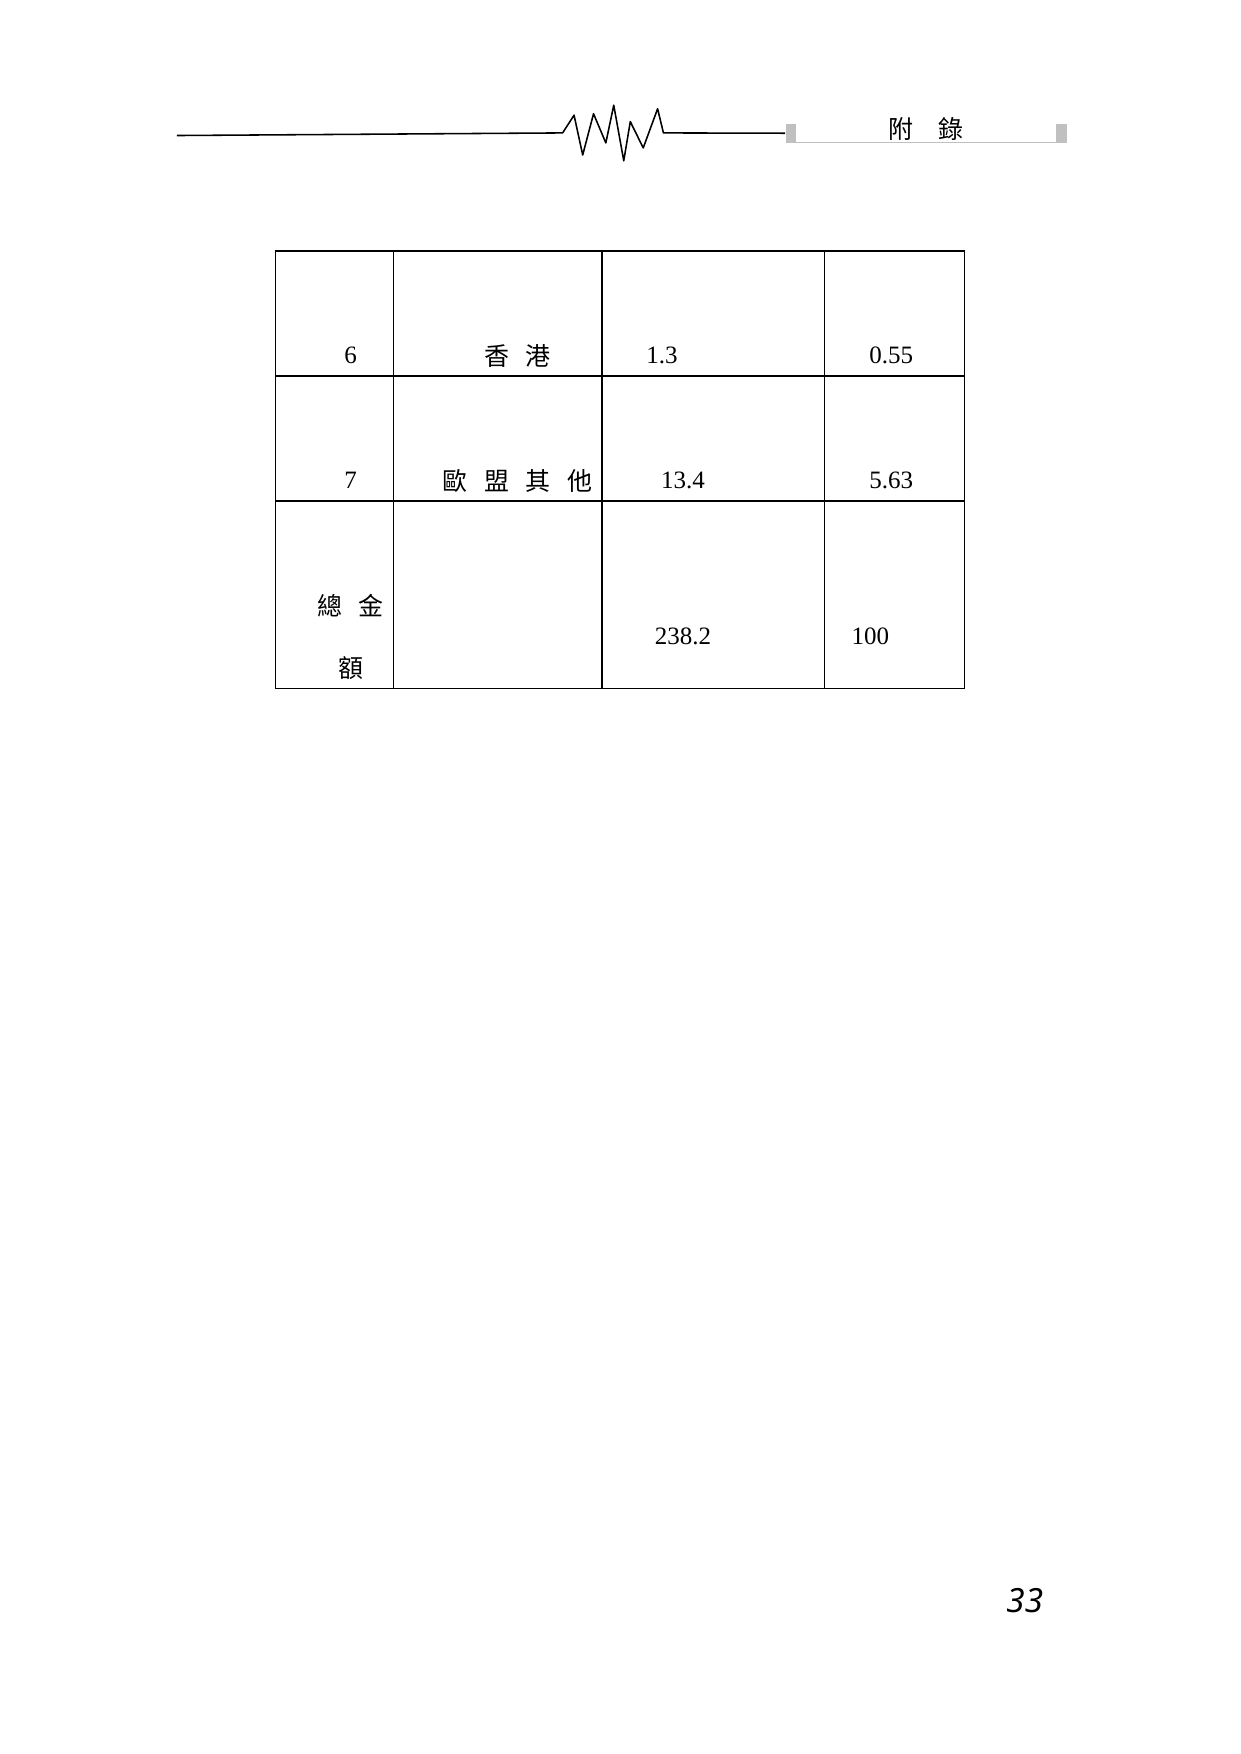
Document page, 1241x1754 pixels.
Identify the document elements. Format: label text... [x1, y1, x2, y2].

table_cell 13.4 [603, 377, 824, 500]
table_cell 歐盟其他 [394, 377, 601, 500]
table_cell 總金額 [276, 502, 393, 688]
table_cell 0.55 [825, 252, 964, 375]
table_cell 100 [825, 502, 964, 688]
table_cell [394, 502, 601, 688]
table_cell 香港 [394, 252, 601, 375]
table_cell 5.63 [825, 377, 964, 500]
table_cell 1.3 [603, 252, 824, 375]
table_cell 6 [276, 252, 393, 375]
table_cell 7 [276, 377, 393, 500]
table_cell 238.2 [603, 502, 824, 688]
